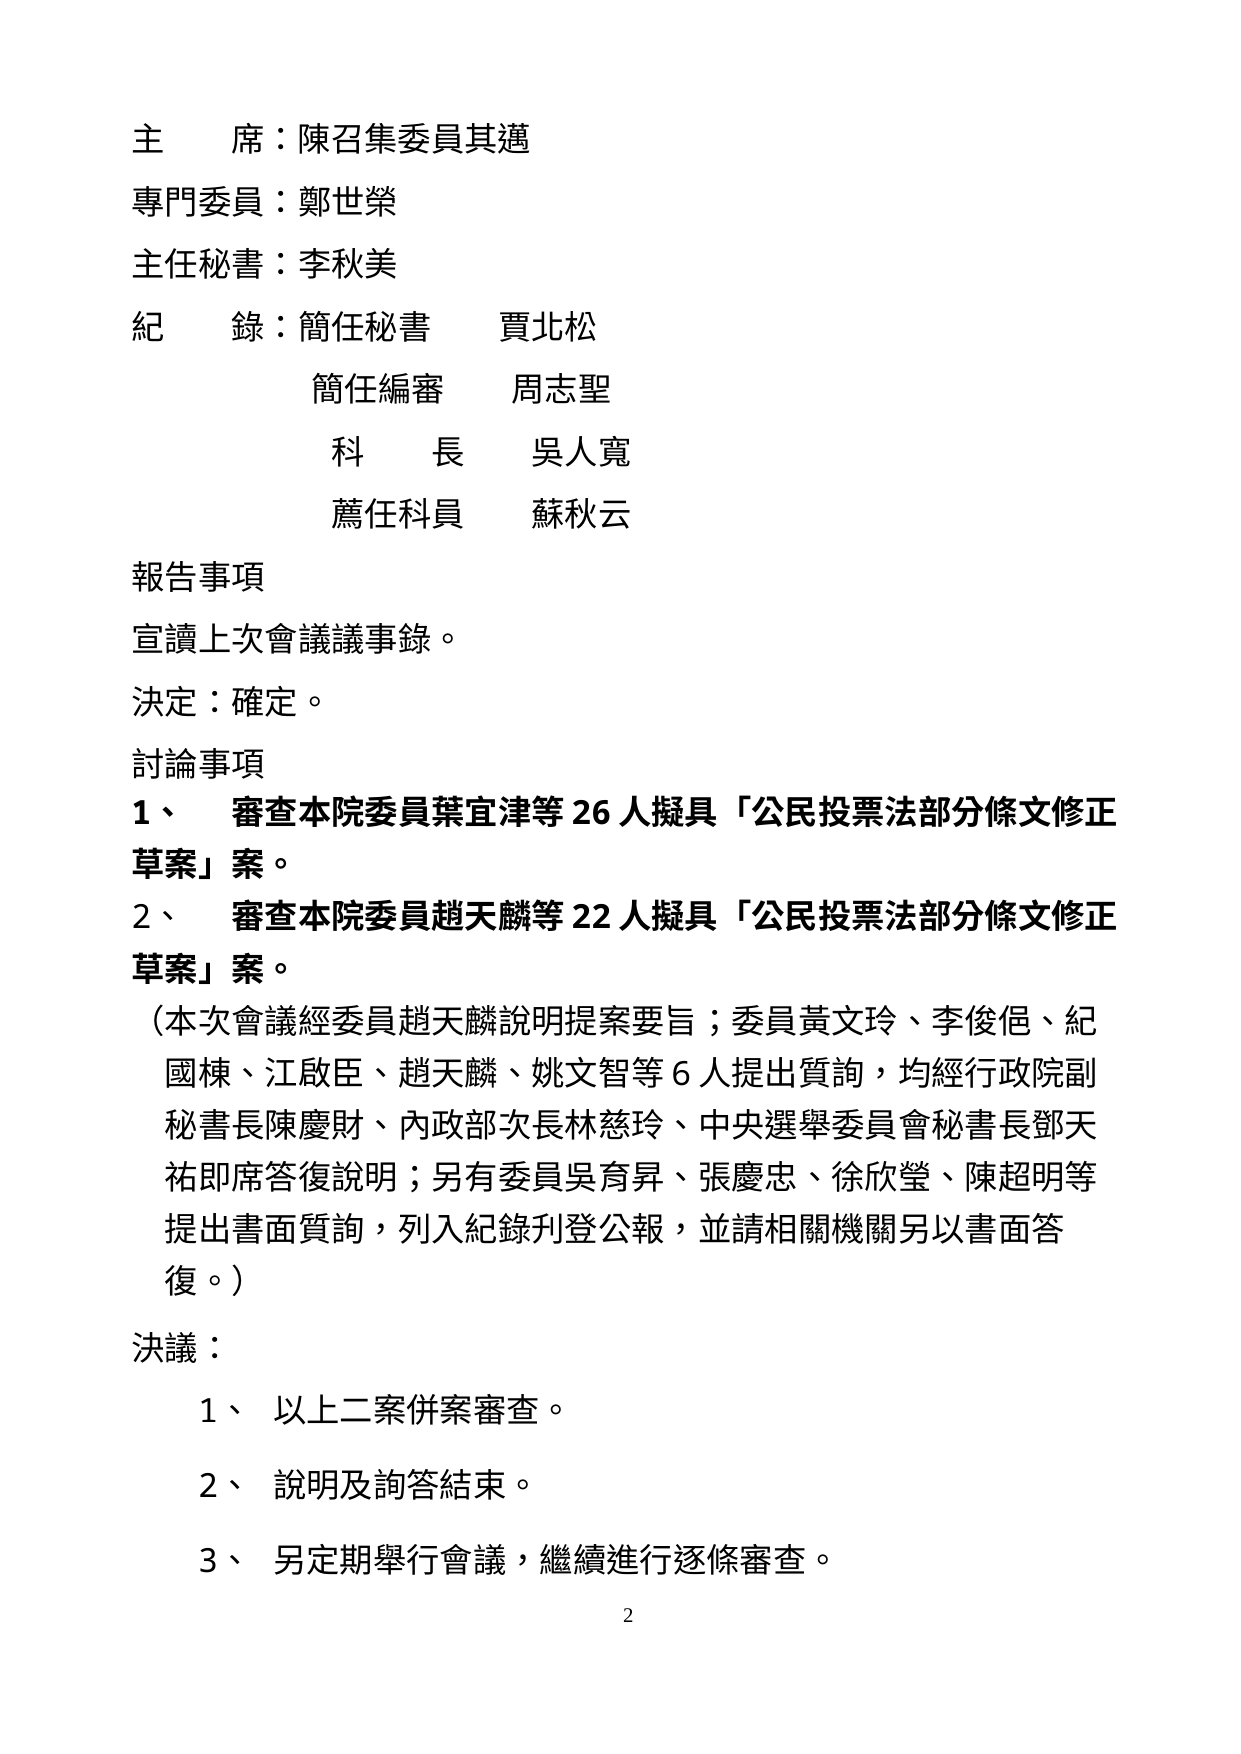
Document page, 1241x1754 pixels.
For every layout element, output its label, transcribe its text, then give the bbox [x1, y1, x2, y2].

text （本次會議經委員趙天麟說明提案要旨；委員黃文玲、李俊俋、紀國棟、江啟臣、趙天麟、姚文智等6人提出質詢，均經行政院副秘書長陳慶財、內政部次長林慈玲、中央選舉委員會秘書長鄧天祐即席答復說明；另有委員吳育昇、張慶忠、徐欣瑩、陳超明等提出書面質詢，列入紀錄刋登公報，並請相關機關另以書面答復。） [131, 991, 1124, 1304]
text 主任秘書：李秋美 [131, 221, 1237, 283]
text 薦任科員 蘇秋云 [131, 471, 1125, 533]
list 以上二案併案審查。 [198, 1366, 1125, 1429]
text 宣讀上次會議議事錄。 [131, 596, 1139, 658]
list 審查本院委員趙天麟等22人擬具「公民投票法部分條文修正草案」案。 [131, 887, 1124, 991]
text 決議： [131, 1304, 1125, 1366]
text 紀 錄：簡任秘書 賈北松 [131, 283, 1237, 346]
text 報告事項 [131, 533, 1125, 596]
list 另定期舉行會議，繼續進行逐條審查。 [198, 1516, 1125, 1579]
text 討論事項 [131, 721, 1125, 783]
text 決定：確定。 [131, 658, 1139, 721]
list 說明及詢答結束。 [198, 1441, 1125, 1504]
list 審查本院委員葉宜津等26人擬具「公民投票法部分條文修正草案」案。 [131, 783, 1124, 887]
text 專門委員：鄭世榮 [131, 158, 1237, 221]
text 主 席：陳召集委員其邁 [131, 96, 1069, 158]
text 簡任編審 周志聖 [131, 346, 1237, 408]
text 科 長 吳人寬 [131, 408, 1125, 471]
